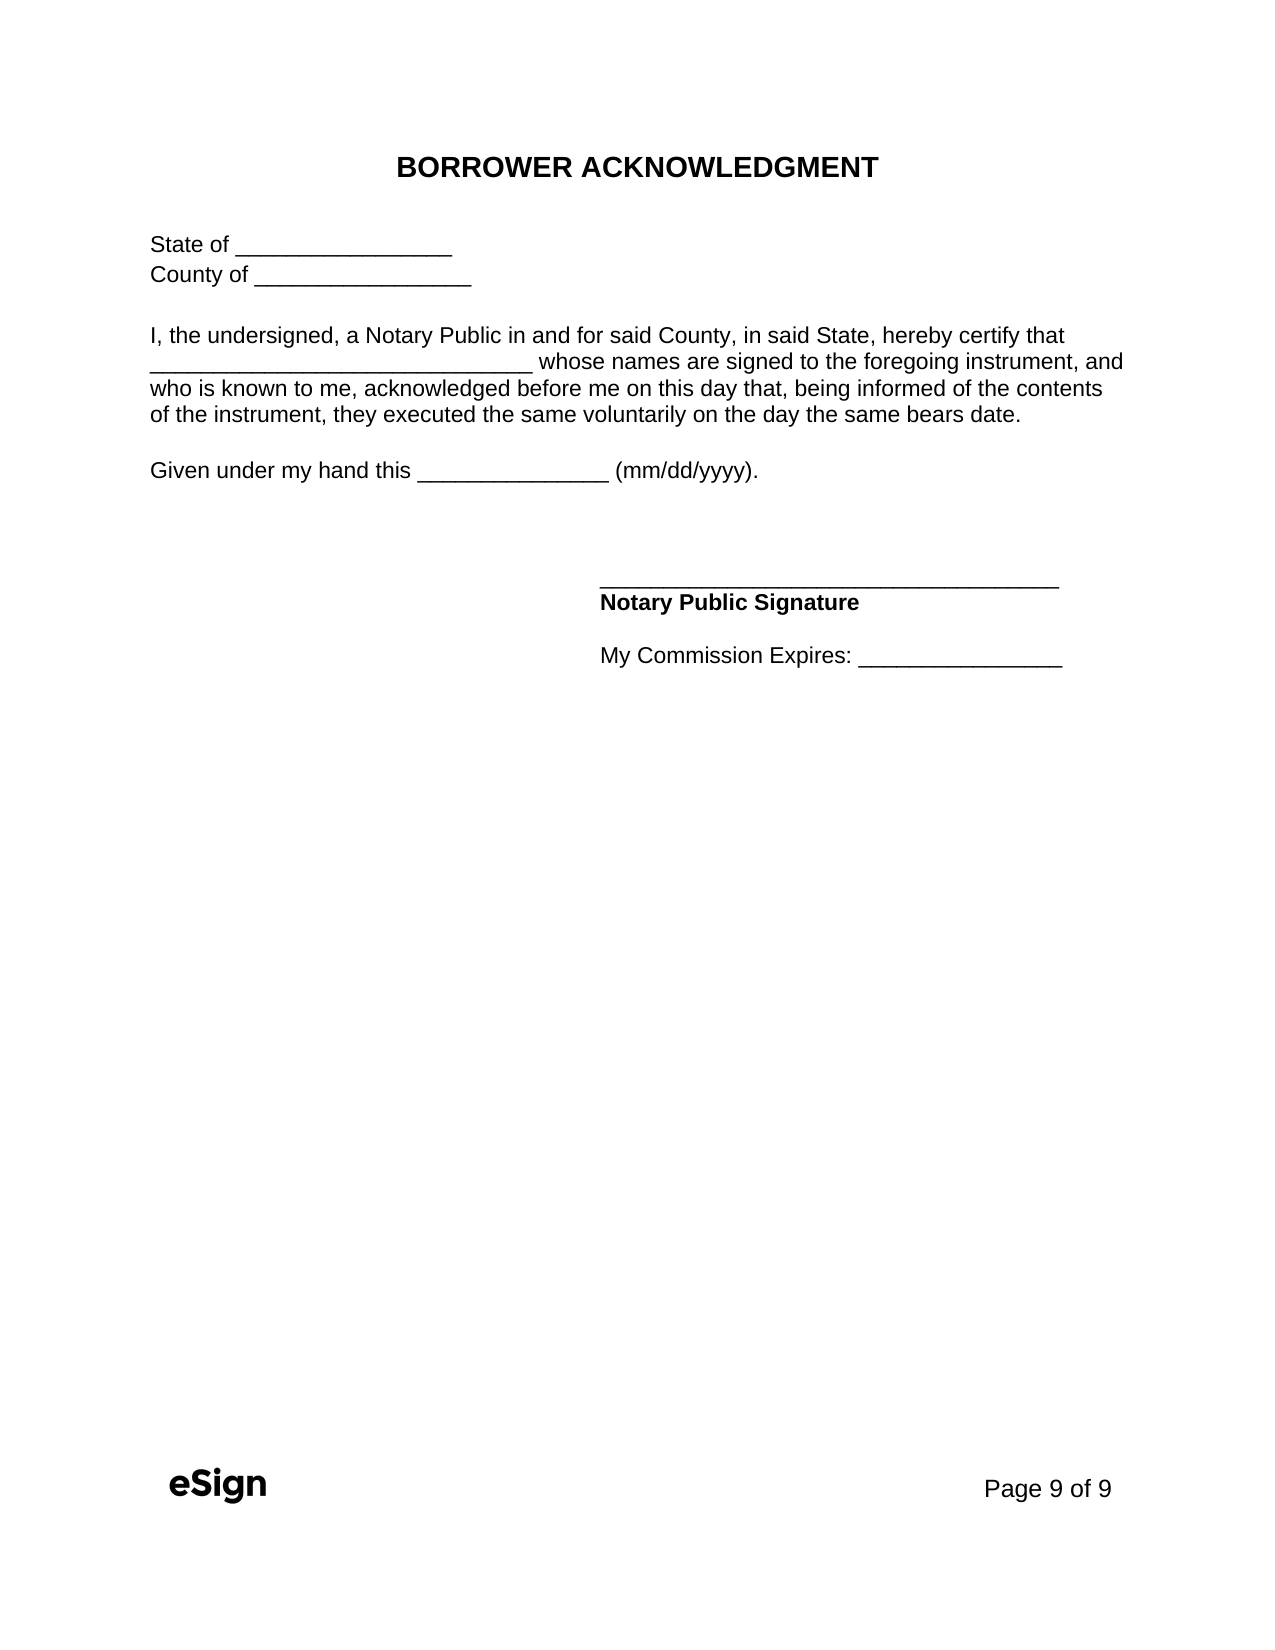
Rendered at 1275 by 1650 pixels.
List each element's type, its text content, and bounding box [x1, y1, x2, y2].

text ____________________________________ [525, 563, 1125, 589]
text County of _________________ [150, 261, 1125, 288]
text I, the undersigned, a Notary Public in and for said County, in said State, hereby certify that ______________________________ whose names are signed to the foregoing instrument, and who is known to me, acknowledged before me on this day that, being informed of the contents of the instrument, they executed the same voluntarily on the day the same bears date. [150, 322, 1125, 427]
text Given under my hand this _______________ (mm/dd/yyyy). [150, 457, 1125, 484]
text State of _________________ [150, 231, 1125, 258]
text Notary Public Signature [525, 589, 1125, 616]
text BORROWER ACKNOWLEDGMENT [150, 150, 1125, 183]
text My Commission Expires: ________________ [525, 642, 1125, 668]
